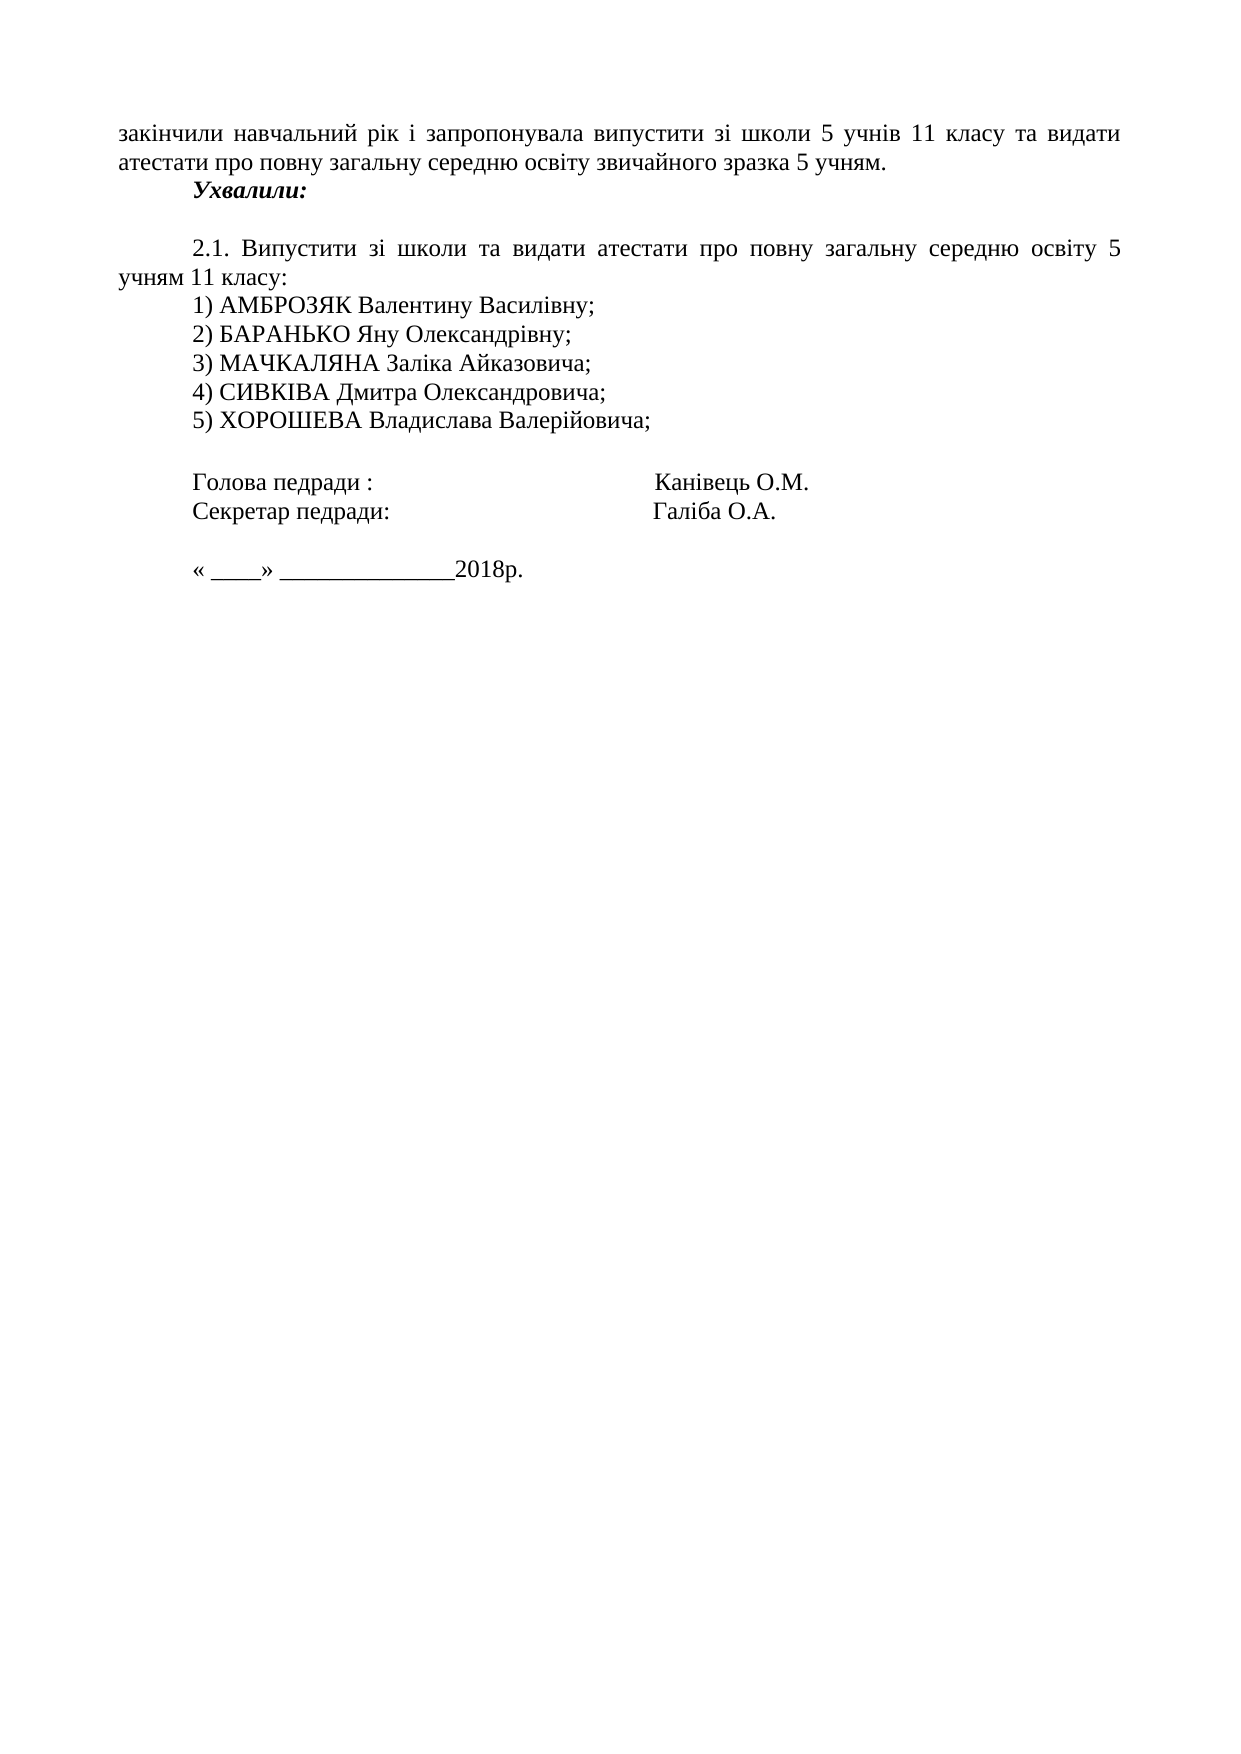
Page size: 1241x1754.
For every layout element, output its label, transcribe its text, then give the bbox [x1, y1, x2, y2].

text 4) СИВКІВА Дмитра Олександровича; [118, 377, 1122, 406]
text Ухвалили: [118, 176, 1122, 204]
text « ____» ______________2018р. [118, 554, 1122, 582]
text Голова педради : Канівець О.М. [118, 467, 1122, 496]
text 2.1. Випустити зі школи та видати атестати про повну загальну середню освіту 5 учням 11 класу: [118, 233, 1122, 291]
text 5) ХОРОШЕВА Владислава Валерійовича; [118, 406, 1122, 434]
text 3) МАЧКАЛЯНА Заліка Айказовича; [118, 348, 1122, 377]
text 2) БАРАНЬКО Яну Олександрівну; [118, 319, 1122, 348]
text закінчили навчальний рік і запропонувала випустити зі школи 5 учнів 11 класу та видати атестати про повну загальну середню освіту звичайного зразка 5 учням. [118, 118, 1122, 176]
text Секретар педради: Галіба О.А. [118, 496, 1122, 525]
text 1) АМБРОЗЯК Валентину Василівну; [118, 291, 1122, 319]
